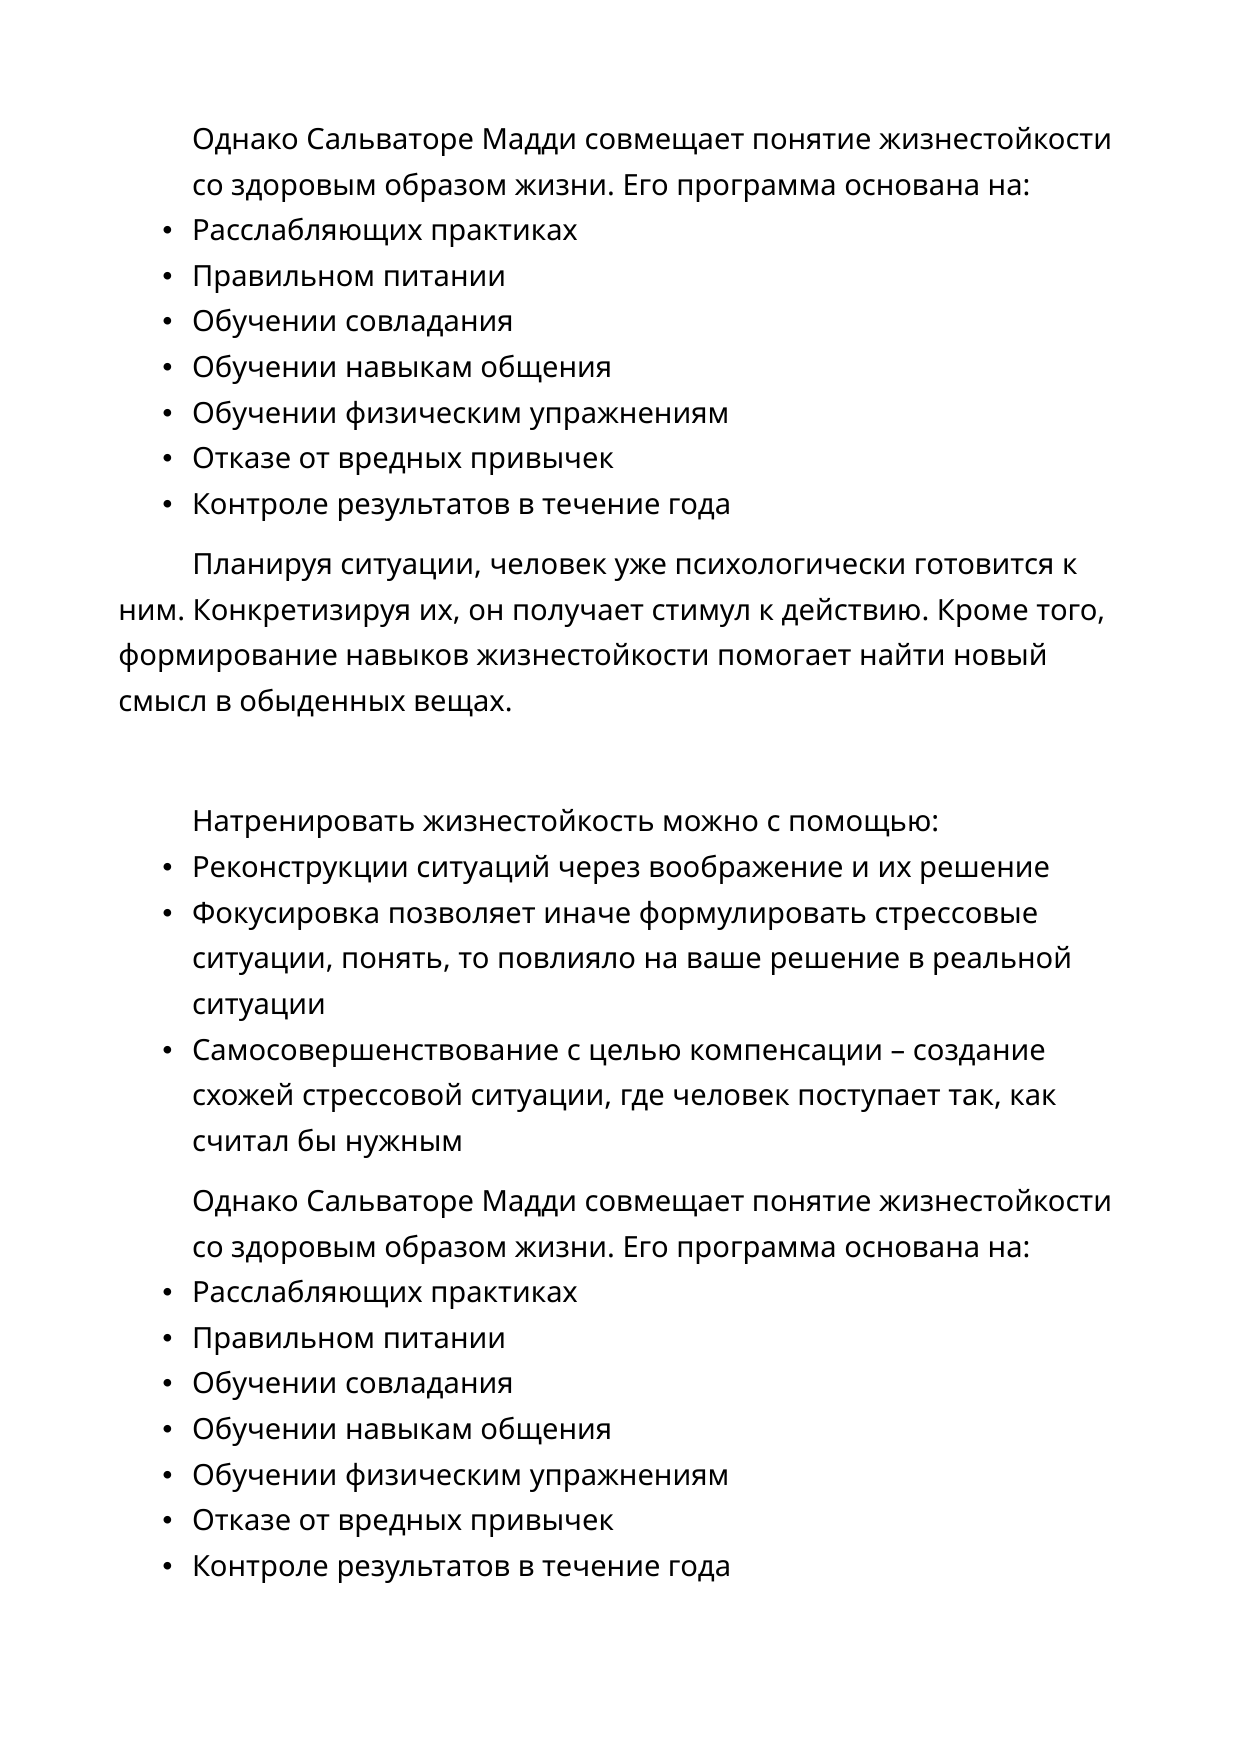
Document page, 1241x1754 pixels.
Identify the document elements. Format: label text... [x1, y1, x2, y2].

list Отказе от вредных привычек [162, 437, 1122, 477]
list Обучении навыкам общения [162, 346, 1122, 386]
list Контроле результатов в течение года [162, 1545, 1122, 1585]
text Планируя ситуации, человек уже психологически готовится к ним. Конкретизируя их, он получает стимул к действию. Кроме того, формирование навыков жизнестойкости помогает найти новый смысл в обыденных вещах. [118, 543, 1122, 720]
list Контроле результатов в течение года [162, 483, 1122, 523]
list Обучении совладания [162, 301, 1122, 340]
list Самосовершенствование с целью компенсации – создание схожей стрессовой ситуации, где человек поступает так, как считал бы нужным [162, 1029, 1122, 1160]
list Фокусировка позволяет иначе формулировать стрессовые ситуации, понять, то повлияло на ваше решение в реальной ситуации [162, 892, 1122, 1023]
list Расслабляющих практиках [162, 1271, 1122, 1311]
list Однако Сальваторе Мадди совмещает понятие жизнестойкости со здоровым образом жизни. Его программа основана на: [162, 1180, 1122, 1266]
list Отказе от вредных привычек [162, 1499, 1122, 1539]
list Обучении физическим упражнениям [162, 392, 1122, 432]
list Расслабляющих практиках [162, 209, 1122, 249]
list Обучении совладания [162, 1363, 1122, 1402]
list Обучении навыкам общения [162, 1408, 1122, 1448]
list Реконструкции ситуаций через воображение и их решение [162, 846, 1122, 886]
list Правильном питании [162, 255, 1122, 295]
list Натренировать жизнестойкость можно с помощью: [162, 801, 1122, 840]
list Однако Сальваторе Мадди совмещает понятие жизнестойкости со здоровым образом жизни. Его программа основана на: [162, 118, 1122, 203]
list Правильном питании [162, 1317, 1122, 1357]
list Обучении физическим упражнениям [162, 1454, 1122, 1494]
